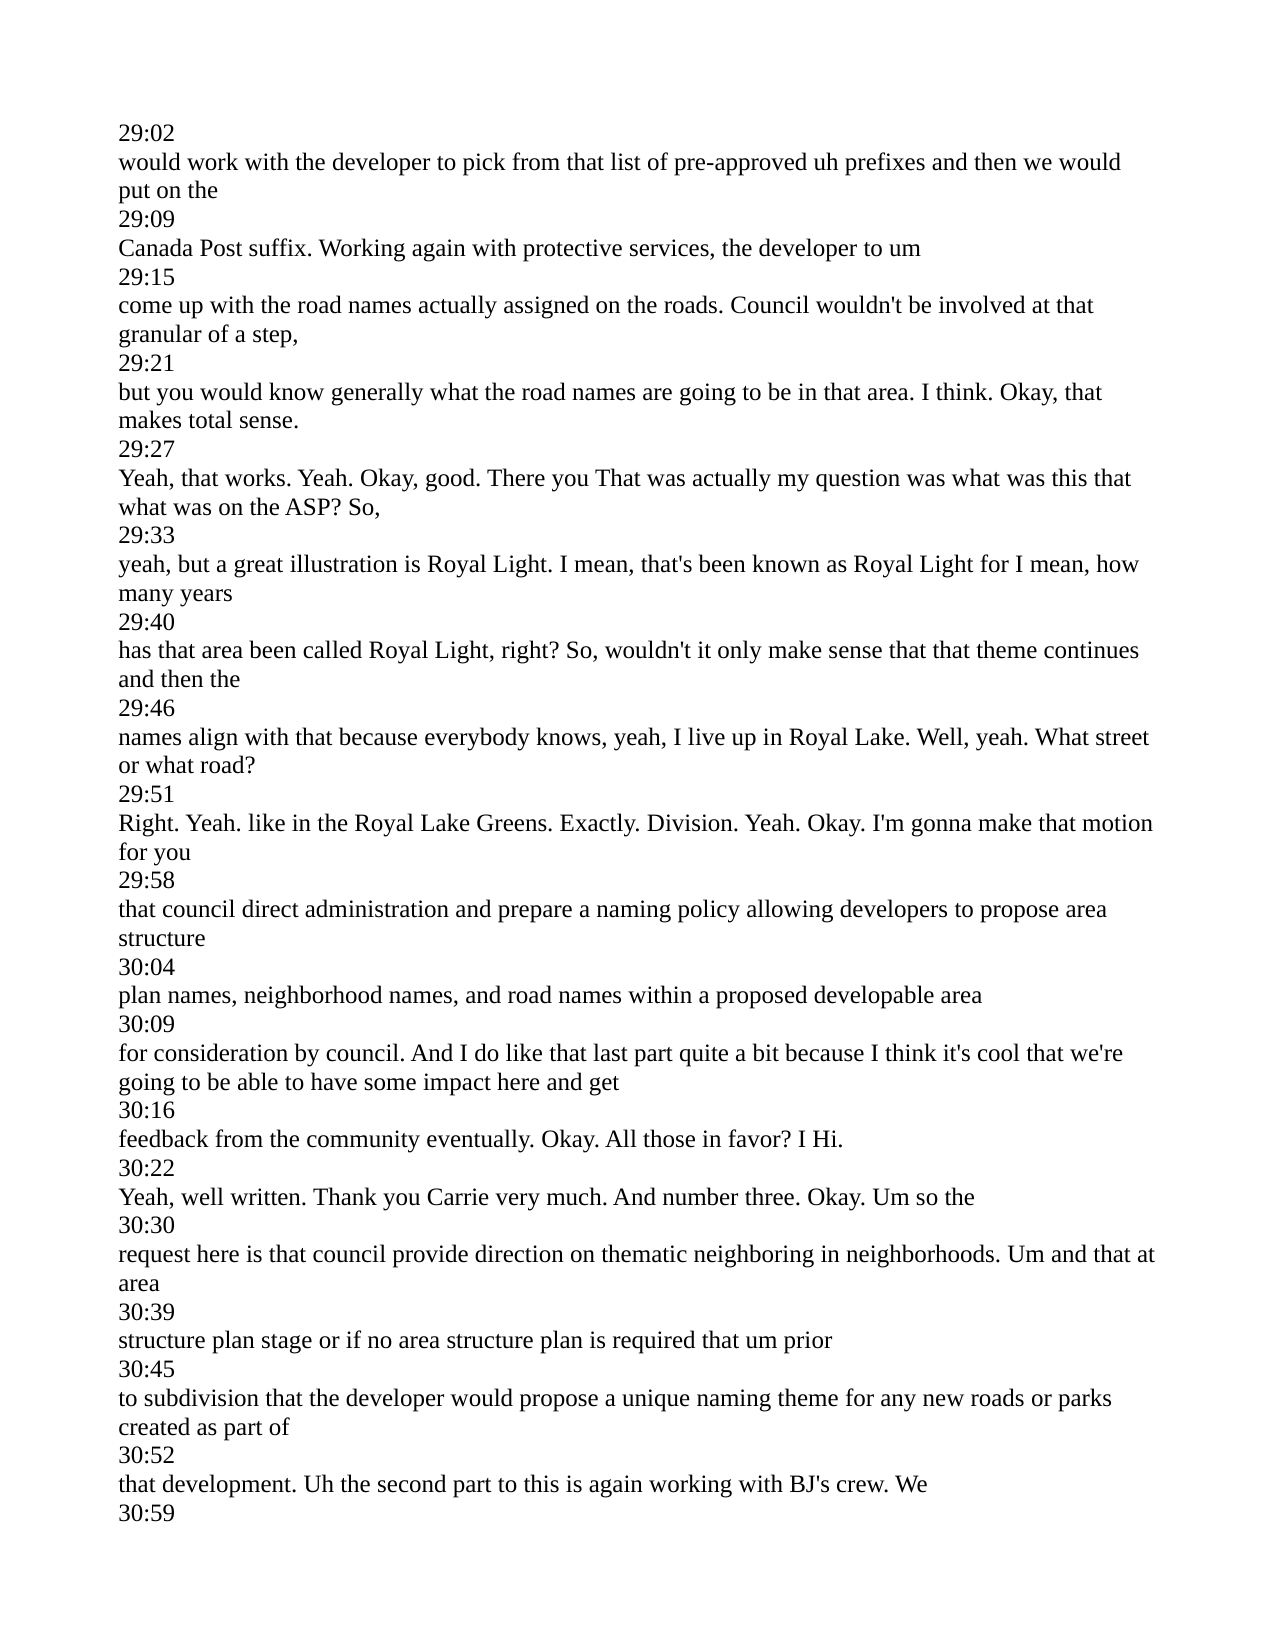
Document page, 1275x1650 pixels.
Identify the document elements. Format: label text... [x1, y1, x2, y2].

text request here is that council provide direction on thematic neighboring in neighborhoods. Um and that at area [118, 1239, 1157, 1297]
text to subdivision that the developer would propose a unique naming theme for any new roads or parks created as part of [118, 1383, 1157, 1441]
text 30:30 [118, 1211, 1157, 1239]
text 30:22 [118, 1153, 1157, 1182]
text 29:21 [118, 348, 1157, 377]
text 30:04 [118, 952, 1157, 981]
text 29:51 [118, 779, 1157, 808]
text 29:40 [118, 607, 1157, 636]
text 29:33 [118, 521, 1157, 549]
text 30:45 [118, 1354, 1157, 1383]
text 30:52 [118, 1441, 1157, 1469]
text 29:46 [118, 693, 1157, 722]
text come up with the road names actually assigned on the roads. Council wouldn't be involved at that granular of a step, [118, 291, 1157, 348]
text 29:15 [118, 262, 1157, 291]
text 29:09 [118, 204, 1157, 233]
text structure plan stage or if no area structure plan is required that um prior [118, 1326, 1157, 1354]
text Yeah, that works. Yeah. Okay, good. There you That was actually my question was what was this that what was on the ASP? So, [118, 463, 1157, 521]
text 30:59 [118, 1498, 1157, 1527]
text that development. Uh the second part to this is again working with BJ's crew. We [118, 1469, 1157, 1498]
text yeah, but a great illustration is Royal Light. I mean, that's been known as Royal Light for I mean, how many years [118, 549, 1157, 607]
text names align with that because everybody knows, yeah, I live up in Royal Lake. Well, yeah. What street or what road? [118, 722, 1157, 779]
text plan names, neighborhood names, and road names within a proposed developable area [118, 981, 1157, 1009]
text 30:39 [118, 1297, 1157, 1326]
text Canada Post suffix. Working again with protective services, the developer to um [118, 233, 1157, 262]
text for consideration by council. And I do like that last part quite a bit because I think it's cool that we're going to be able to have some impact here and get [118, 1038, 1157, 1096]
text Right. Yeah. like in the Royal Lake Greens. Exactly. Division. Yeah. Okay. I'm gonna make that motion for you [118, 808, 1157, 866]
text 30:16 [118, 1096, 1157, 1124]
text but you would know generally what the road names are going to be in that area. I think. Okay, that makes total sense. [118, 377, 1157, 434]
text 29:27 [118, 434, 1157, 463]
text has that area been called Royal Light, right? So, wouldn't it only make sense that that theme continues and then the [118, 636, 1157, 693]
text 29:02 [118, 118, 1157, 147]
text feedback from the community eventually. Okay. All those in favor? I Hi. [118, 1124, 1157, 1153]
text would work with the developer to pick from that list of pre-approved uh prefixes and then we would put on the [118, 147, 1157, 204]
text 30:09 [118, 1009, 1157, 1038]
text Yeah, well written. Thank you Carrie very much. And number three. Okay. Um so the [118, 1182, 1157, 1211]
text 29:58 [118, 866, 1157, 894]
text that council direct administration and prepare a naming policy allowing developers to propose area structure [118, 894, 1157, 952]
